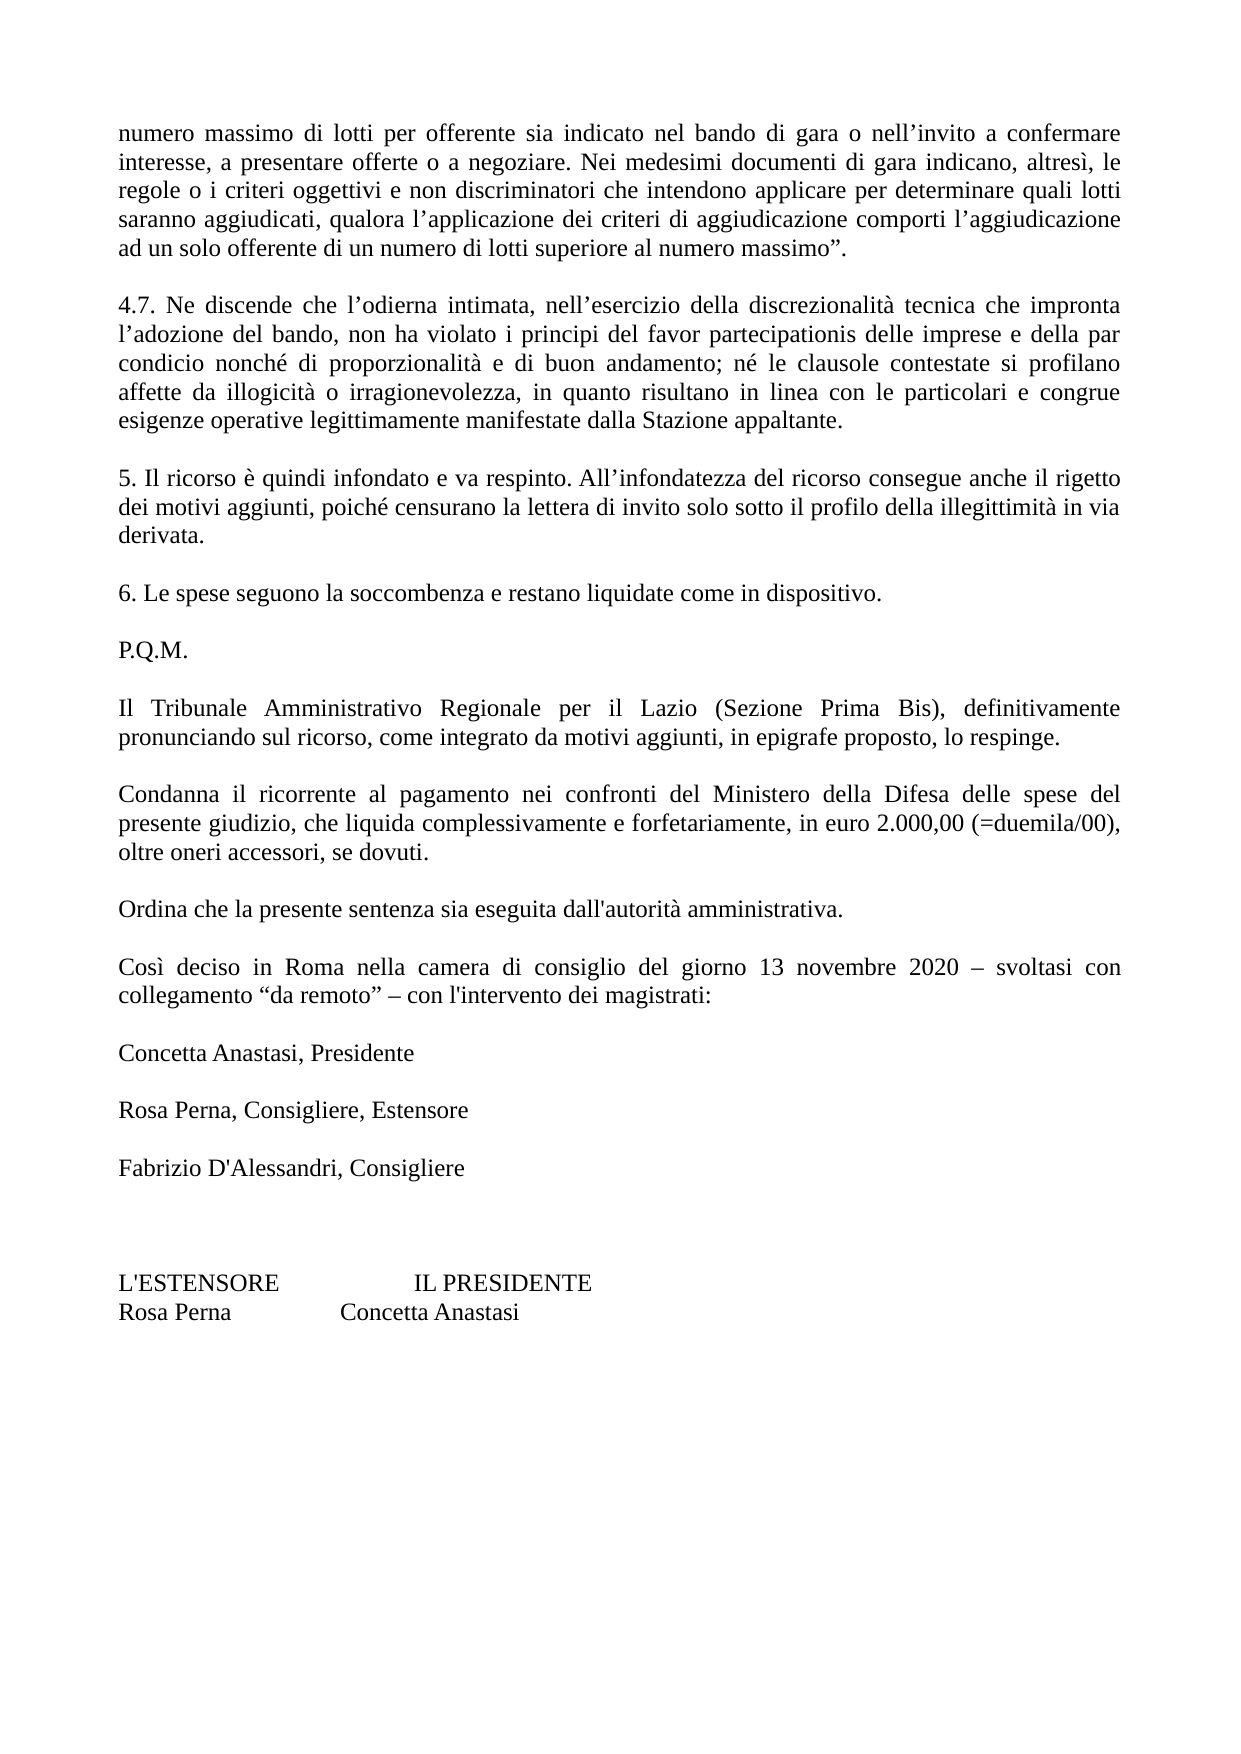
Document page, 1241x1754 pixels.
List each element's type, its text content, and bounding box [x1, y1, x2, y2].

text numero massimo di lotti per offerente sia indicato nel bando di gara o nell’invito a confermare interesse, a presentare offerte o a negoziare. Nei medesimi documenti di gara indicano, altresì, le regole o i criteri oggettivi e non discriminatori che intendono applicare per determinare quali lotti saranno aggiudicati, qualora l’applicazione dei criteri di aggiudicazione comporti l’aggiudicazione ad un solo offerente di un numero di lotti superiore al numero massimo”. [118, 118, 1122, 262]
text Fabrizio D'Alessandri, Consigliere [118, 1153, 1122, 1182]
text Concetta Anastasi, Presidente [118, 1038, 1122, 1067]
text Condanna il ricorrente al pagamento nei confronti del Ministero della Difesa delle spese del presente giudizio, che liquida complessivamente e forfetariamente, in euro 2.000,00 (=duemila/00), oltre oneri accessori, se dovuti. [118, 779, 1122, 866]
text Ordina che la presente sentenza sia eseguita dall'autorità amministrativa. [118, 894, 1122, 923]
text 6. Le spese seguono la soccombenza e restano liquidate come in dispositivo. [118, 578, 1122, 607]
text Rosa Perna Concetta Anastasi [118, 1297, 1122, 1326]
text Il Tribunale Amministrativo Regionale per il Lazio (Sezione Prima Bis), definitivamente pronunciando sul ricorso, come integrato da motivi aggiunti, in epigrafe proposto, lo respinge. [118, 693, 1122, 751]
text P.Q.M. [118, 636, 1122, 664]
text 4.7. Ne discende che l’odierna intimata, nell’esercizio della discrezionalità tecnica che impronta l’adozione del bando, non ha violato i principi del favor partecipationis delle imprese e della par condicio nonché di proporzionalità e di buon andamento; né le clausole contestate si profilano affette da illogicità o irragionevolezza, in quanto risultano in linea con le particolari e congrue esigenze operative legittimamente manifestate dalla Stazione appaltante. [118, 291, 1122, 434]
text L'ESTENSORE IL PRESIDENTE [118, 1268, 1122, 1297]
text 5. Il ricorso è quindi infondato e va respinto. All’infondatezza del ricorso consegue anche il rigetto dei motivi aggiunti, poiché censurano la lettera di invito solo sotto il profilo della illegittimità in via derivata. [118, 463, 1122, 549]
text Rosa Perna, Consigliere, Estensore [118, 1096, 1122, 1124]
text Così deciso in Roma nella camera di consiglio del giorno 13 novembre 2020 – svoltasi con collegamento “da remoto” – con l'intervento dei magistrati: [118, 952, 1122, 1009]
